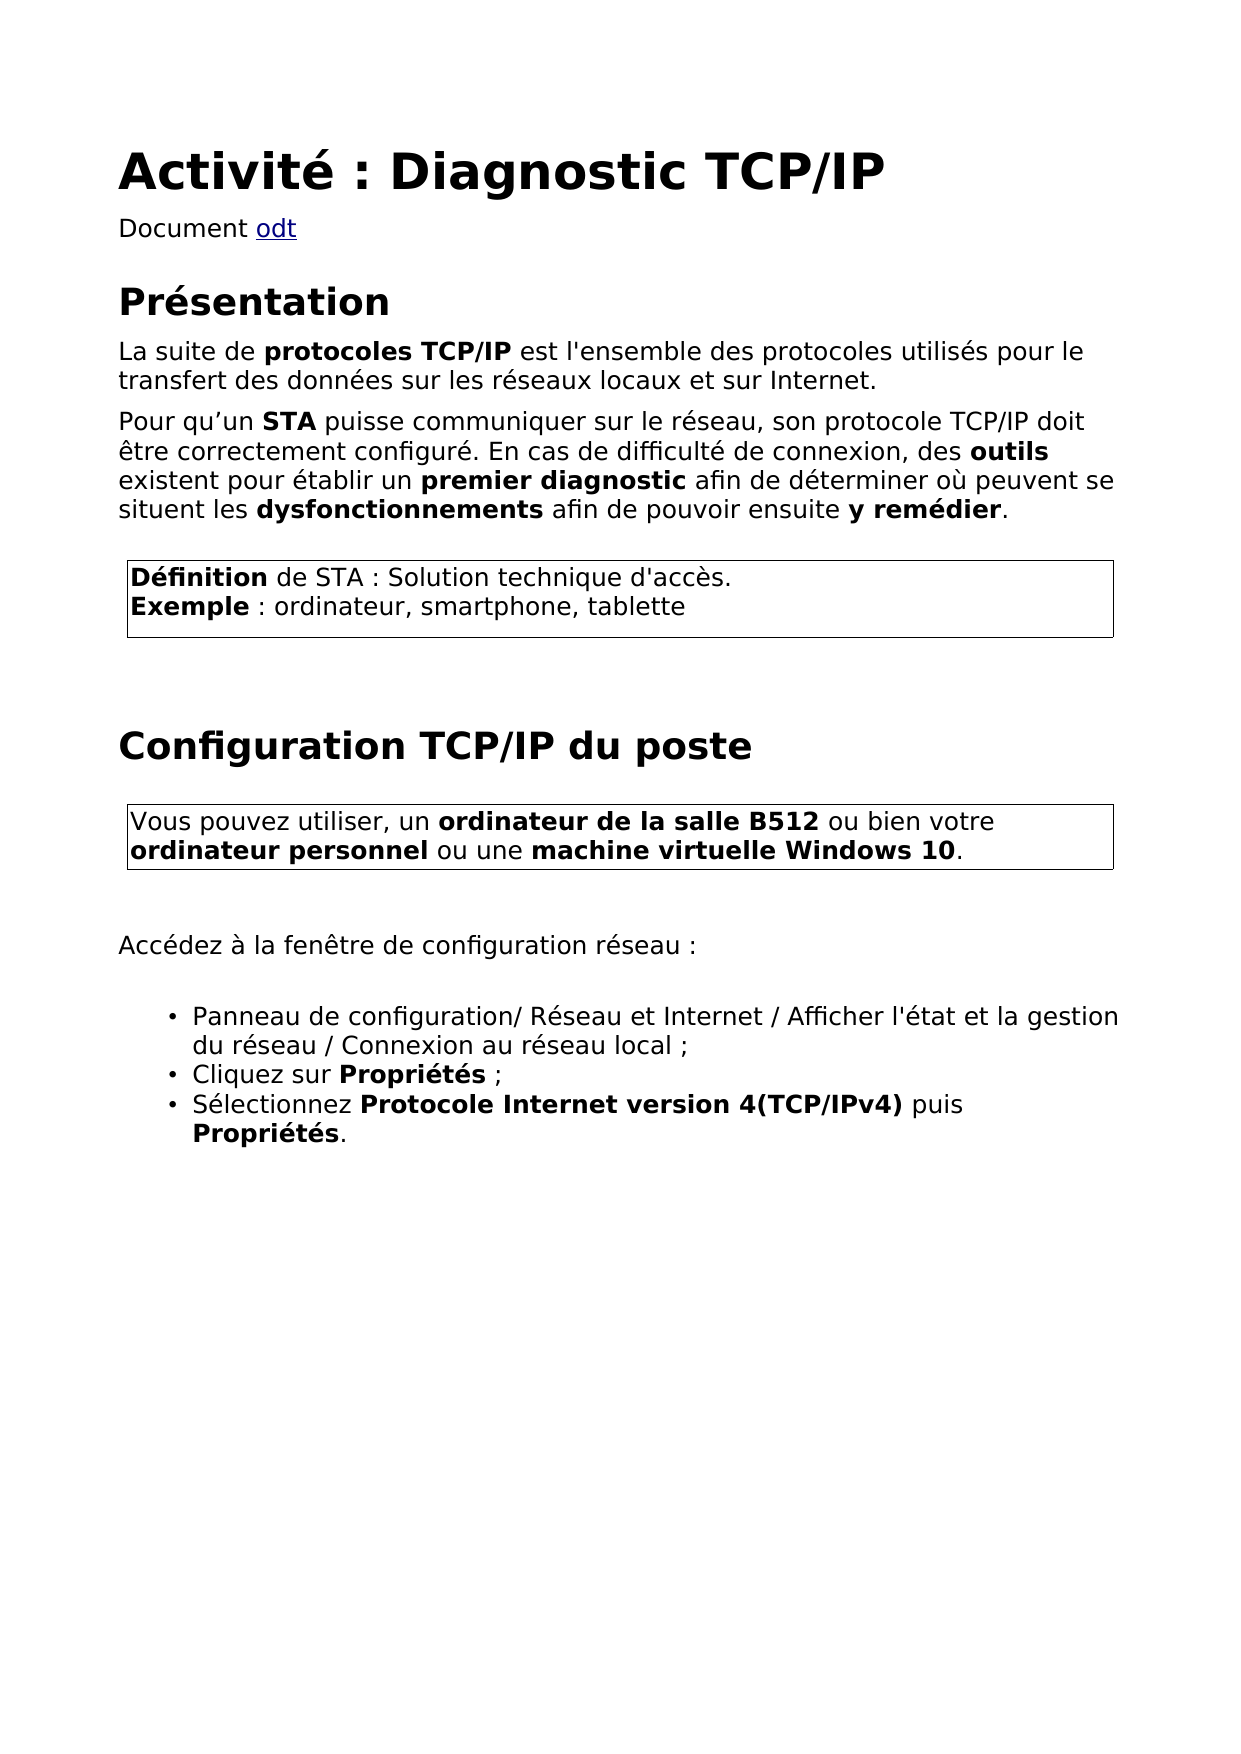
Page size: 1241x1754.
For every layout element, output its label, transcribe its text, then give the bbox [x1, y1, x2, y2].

list Panneau de configuration/ Réseau et Internet / Afficher l'état et la gestion du réseau / Connexion au réseau local ; [177, 1002, 1122, 1061]
subtitle Présentation [118, 281, 1122, 324]
table_header Vous pouvez utiliser, un ordinateur de la salle B512 ou bien votre ordinateur personnel ou une machine virtuelle Windows 10. [128, 805, 1113, 869]
subtitle Activité : Diagnostic TCP/IP [118, 143, 1122, 201]
list Sélectionnez Protocole Internet version 4(TCP/IPv4) puis Propriétés. [177, 1090, 1122, 1148]
list Cliquez sur Propriétés ; [177, 1061, 1122, 1090]
text La suite de protocoles TCP/IP est l'ensemble des protocoles utilisés pour le transfert des données sur les réseaux locaux et sur Internet. [118, 337, 1122, 395]
text Document odt [118, 214, 1122, 243]
text Pour qu’un STA puisse communiquer sur le réseau, son protocole TCP/IP doit être correctement configuré. En cas de difficulté de connexion, des outils existent pour établir un premier diagnostic afin de déterminer où peuvent se situent les dysfonctionnements afin de pouvoir ensuite y remédier. [118, 407, 1122, 524]
table_header Définition de STA : Solution technique d'accès. Exemple : ordinateur, smartphone, tablette [128, 561, 1113, 637]
text Accédez à la fenêtre de configuration réseau : [118, 931, 1122, 960]
subtitle Configuration TCP/IP du poste [118, 724, 1122, 768]
